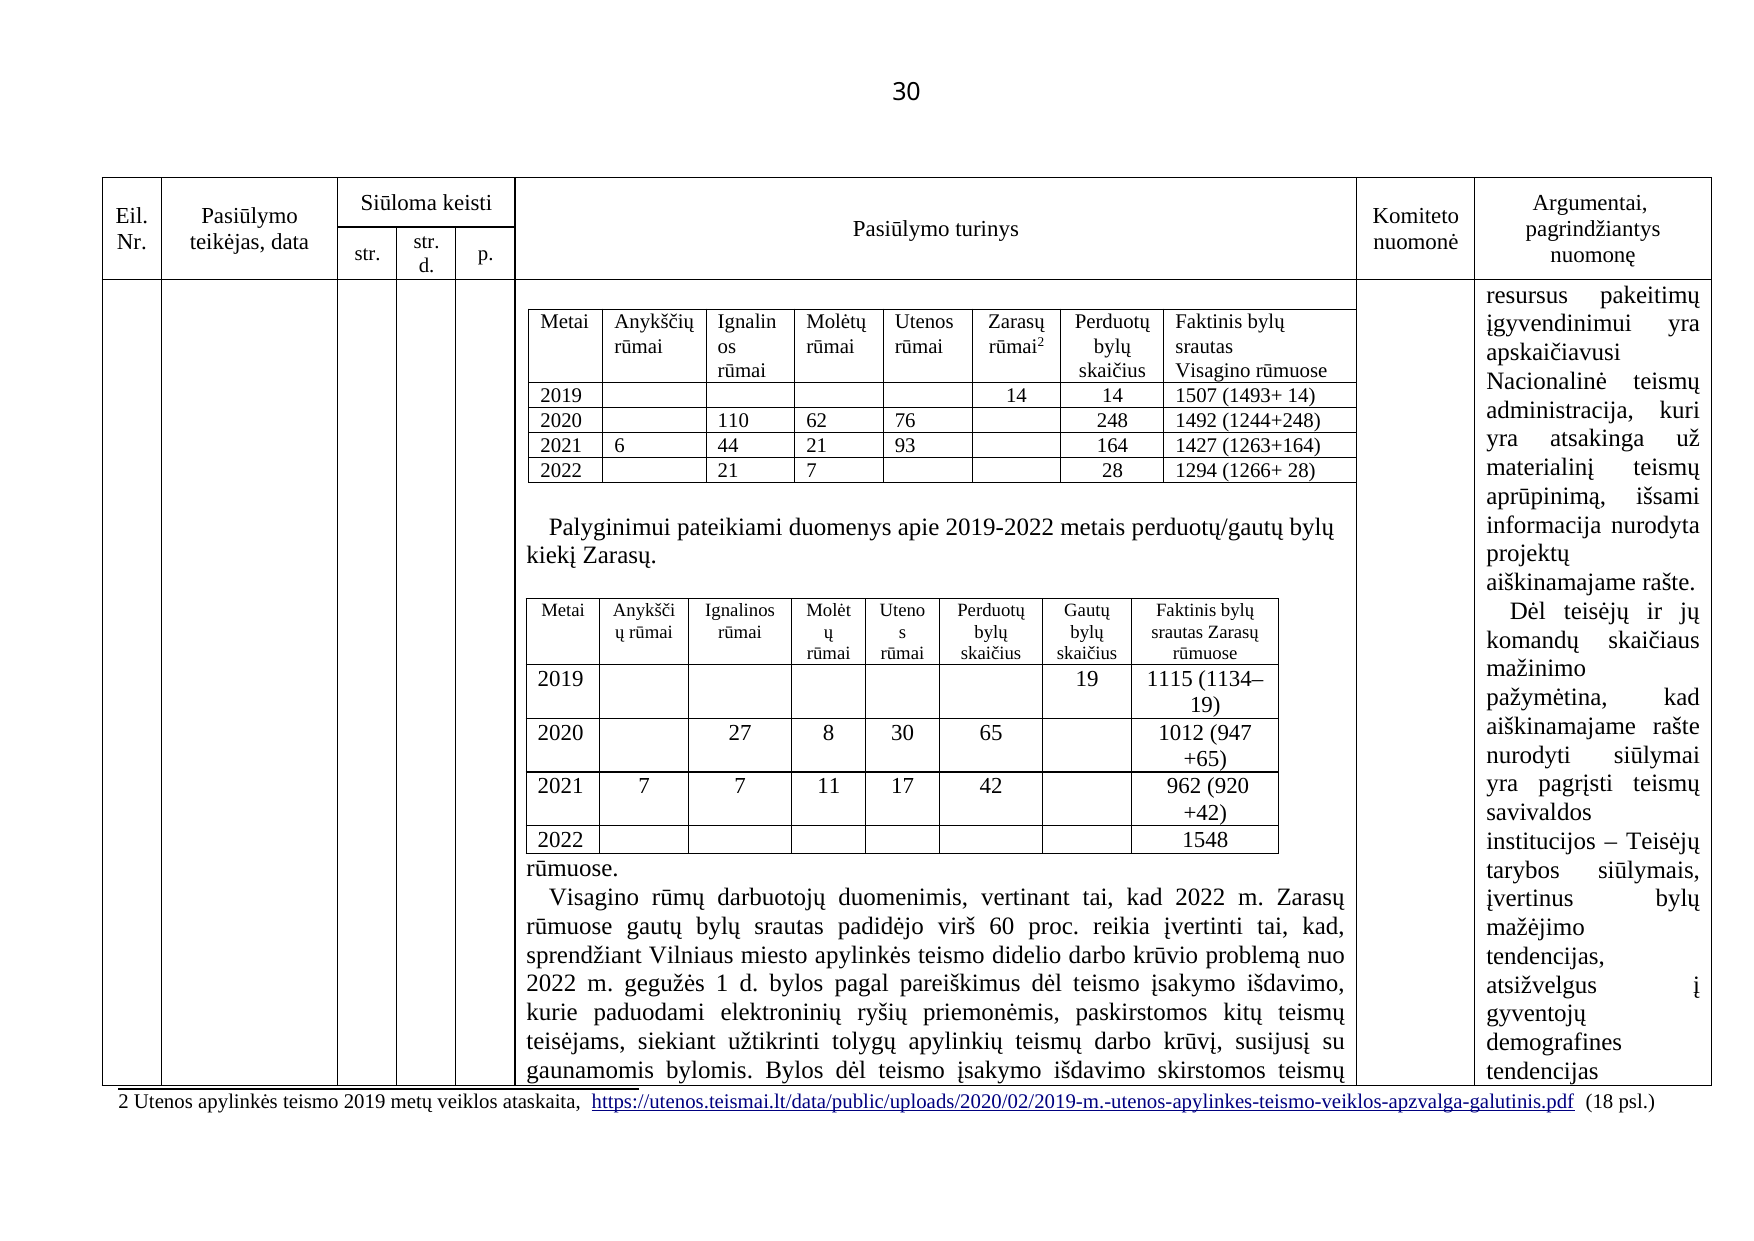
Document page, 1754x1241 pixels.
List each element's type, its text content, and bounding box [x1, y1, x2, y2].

table_cell [1043, 773, 1131, 825]
table_cell [162, 280, 337, 1085]
table_cell 1294 (1266+ 28) [1164, 458, 1356, 482]
table_header Perduotų bylų skaičius [940, 599, 1042, 664]
table_cell [884, 458, 972, 482]
table_cell 2022 [529, 458, 602, 482]
table_header Faktinis bylų srautas Zarasų rūmuose [1132, 599, 1278, 664]
table_cell 248 [1061, 408, 1163, 432]
table_cell 2022 [527, 826, 599, 852]
table_cell [603, 383, 706, 407]
table_cell 2019 [527, 665, 599, 718]
table_cell 1012 (947 +65) [1132, 719, 1278, 771]
table_cell 6 [603, 433, 706, 457]
table_header Eil. Nr. [103, 178, 161, 279]
table_cell 1507 (1493+ 14) [1164, 383, 1356, 407]
table_cell [866, 665, 939, 718]
table_cell [600, 826, 688, 852]
table_cell [707, 383, 794, 407]
table_cell 1548 [1132, 826, 1278, 852]
table_cell [940, 826, 1042, 852]
table_header Utenos rūmai [884, 310, 972, 382]
table_cell [795, 383, 883, 407]
table_cell 14 [973, 383, 1060, 407]
table_cell 2020 [527, 719, 599, 771]
table_cell 76 [884, 408, 972, 432]
table_cell 30 [866, 719, 939, 771]
table_cell 2021 [529, 433, 602, 457]
table_cell 19 [1043, 665, 1131, 718]
table_cell 44 [707, 433, 794, 457]
table_cell str. [338, 228, 396, 279]
table_cell [103, 280, 161, 1085]
table_cell 2021 [527, 773, 599, 825]
table_cell [456, 280, 514, 1085]
table_cell 1115 (1134–19) [1132, 665, 1278, 718]
table_header Pasiūlymo turinys [516, 178, 1356, 279]
table_cell 17 [866, 773, 939, 825]
table_header Siūloma keisti [338, 178, 514, 226]
table_cell [940, 665, 1042, 718]
table_header Metai [529, 310, 602, 382]
table_header Faktinis bylų srautas Visagino rūmuose [1164, 310, 1356, 382]
table_cell p. [456, 228, 514, 279]
table_cell 28 [1061, 458, 1163, 482]
table_header Ignalinos rūmai [689, 599, 791, 664]
table_cell 7 [600, 773, 688, 825]
table_cell [603, 458, 706, 482]
table_cell str. d. [397, 228, 455, 279]
table_cell 1492 (1244+248) [1164, 408, 1356, 432]
table_cell [603, 408, 706, 432]
table_cell 93 [884, 433, 972, 457]
table_cell [1043, 719, 1131, 771]
table_cell 21 [707, 458, 794, 482]
table_cell 2020 [529, 408, 602, 432]
table_header Komiteto nuomonė [1357, 178, 1474, 279]
table_header Anykščių rūmai [600, 599, 688, 664]
table_cell 7 [689, 773, 791, 825]
table_cell [338, 280, 396, 1085]
table_header Perduotų bylų skaičius [1061, 310, 1163, 382]
table_header Molėtų rūmai [792, 599, 865, 664]
table_cell [600, 719, 688, 771]
table_header Gautų bylų skaičius [1043, 599, 1131, 664]
table_header Argumentai, pagrindžiantys nuomonę [1475, 178, 1711, 279]
table_cell 62 [795, 408, 883, 432]
table_cell 962 (920 +42) [1132, 773, 1278, 825]
table_cell 8 [792, 719, 865, 771]
table_cell [792, 665, 865, 718]
table_header Anykščių rūmai [603, 310, 706, 382]
table_cell 110 [707, 408, 794, 432]
table_cell [689, 665, 791, 718]
table_cell 2019 [529, 383, 602, 407]
table_cell [397, 280, 455, 1085]
table_cell [973, 458, 1060, 482]
table_cell [973, 408, 1060, 432]
table_cell [1357, 280, 1474, 1085]
table_cell [884, 383, 972, 407]
table_header Molėtų rūmai [795, 310, 883, 382]
table_cell [792, 826, 865, 852]
table_header Pasiūlymo teikėjas, data [162, 178, 337, 279]
table_header Ignalinos rūmai [707, 310, 794, 382]
table_cell 14 [1061, 383, 1163, 407]
table_cell 27 [689, 719, 791, 771]
table_header Metai [527, 599, 599, 664]
table_cell [600, 665, 688, 718]
table_cell 1427 (1263+164) [1164, 433, 1356, 457]
table_cell [689, 826, 791, 852]
table_cell 11 [792, 773, 865, 825]
table_cell [866, 826, 939, 852]
table_cell resursus pakeitimų įgyvendinimui yra apskaičiavusi Nacionalinė teismų administracija, kuri yra atsakinga už materialinį teismų aprūpinimą, išsami informacija nurodyta projektų aiškinamajame rašte. Dėl teisėjų ir jų komandų skaičiaus mažinimo pažymėtina, kad aiškinamajame rašte nurodyti siūlymai yra pagrįsti teismų savivaldos institucijos – Teisėjų tarybos siūlymais, įvertinus bylų mažėjimo tendencijas, atsižvelgus į gyventojų demografines tendencijas [1475, 280, 1711, 1085]
table_cell Lietuvos Respublikos teisėjų asociacijos valdyba, susipažinusi su teisės aktų projektais Nr. XIVP-2822 - XIVP-2827, įvertinusi asociacijos narių pateiktas pastabas, Utenos apylinkės teismo Visagino rūmų darbuotojų 2023 m. gegužės 4 d. rašte, Vilniaus regiono apylinkės teismo Ukmergės rūmų teisėjų 2023 m. birželio 8 d. rašte ir Plungės apylinkės teismo Plungės rūmų teisėjų 2023 m. birželio 14 d. rašte pateiktus duomenis ir argumentus, siūlo svarstant teisės aktų projektus, be kita ko, atkreipti dėmesį į šiuos klausimus: Dėl siūlymo reorganizuoti Plungės apylinkės teismą išdalijimo būdu, šio teismo teises ir pareigas išdalijant Klaipėdos apylinkės teismui ir Telšių apylinkės teismui (XIVP-2822 – XIVP-2825): Dėl siūlymo reorganizuoti vieną iš dvylikos šiuo metu veikiančių apylinkių teismų esmės: Lietuvos Respublikos valstybės kontrolės 2020 m. birželio 22 d. valstybinio audito ataskaitoje „Teismų sistema“ nustatė, kad Lietuva neturi teismų sistemos tobulinimo vizijos. Teisėjų tarybos 2022 m. gruodžio 19 d. nutarimu patvirtinta Lietuvos teismų 2023-2033 m. vystymosi vizija (žr. www.teismai.lt/data/public/uploads/2022/12/vizija-pilna-versija.pdf), kurioje, be kita ko, numatyta priemonė – „Racionalaus ir efektyvaus teismų sistemos valdymo modelio (teismų tinklo) sukūrimas“ ir šios priemonės siektini rezultatai: 1) patvirtintas peržiūrėtas teismų tinklo modelis, atitinkantis finansavimą ir visuomenės lūkesčius; 2) sukurtas modelis (reformos projektas), apibrėžiantis bendro teisėjų etatų skaičiaus, besispecializuojančių teisėjų skaičiaus, teismų žemėlapio ir teismų struktūrų nustatymo kriterijus; 3) modelis aprobuotas teismų sistemos viduje ir pristatytas visuomenei; <...>. Ar siūlymas reorganizuoti vieną iš dvylikos šiuo metu veikiančių apylinkių teismų yra vienetinis veiksmas, kurį įgyvendinus (kartu su kitais projektuose numatytais siūlymais) finansavimą ir visuomenės lūkesčius atitinkantis teismų tinklo modelis bus laikomas sukurtu ir teisės aktų projektų aiškinamajame rašte nurodyti apylinkių teismų optimizavimo tikslai bus laikomi visiškai pasiektais, ar tai yra tik viena iš platesnės apimties teismų tinklo modelio kūrimo dalių (stadijų)? ar vieno iš dvylikos šiuo metu veikiančių apylinkių teismų reorganizavimas yra būtina ir proporcinga (kaštų ir naudos aspektu) priemonė aiškinamajame rašte išdėstytiems teisės aktų projektų tikslams (didinti lėšų, skiriamų teismams išlaikyti, panaudojimo efektyvumą, optimizuoti, balansuoti apylinkių teismų, teismų rūmų, jų teisėjų darbo krūvį, didinti teisėjų specializacijos galimybes ir kt.) pasiekti? Ar šių tikslų neįmanoma pasiekti kitais būdais (pvz., tik panaikinant atitinkamus teismų rūmus, kurių veikla nėra efektyvi, atsisakant dalies teismų rūmų infrastruktūros ir kt.)? ar aiškinamajame rašte nurodyti galimybių optimizuoti teismus kriterijai (teismo geografinis išsidėstymas, gyventojų skaičius, bylų srautai ir darbo krūvis, teismo sudėtis ir žmogiškieji ištekliai, teismo infrastruktūra ir jos išlaikymas ir kt.) yra tinkami (pakankami) sprendžiant tiek dėl konkretaus teismo reorganizavimo, tiek dėl galutinio siektino teismų tinklo modelio sukūrimo? Pavyzdžiui, ar į kriterijų sąrašą nuturėtų būti įtraukti tokie kriterijai kaip kitų teisėsaugos institucijų (prokuratūros, policijos) teritorinis pasiskirstymas, atitinkamo miesto (rajono) gyventojų ir verslo subjektų į valstybės biudžetą sumokamų mokesčių dydis, savivaldybių gerovės indeksas, sveikos demografijos komponentas ir kt.? Dėl siūlymo reorganizuoti būtent Plungės apylinkės teismą pagrįstumo: ar siūlymas atitinka aiškinamajame rašte išdėstytus teisės aktų projektų tikslus ir galimybių optimizuoti teismus kriterijus? Pirma, Plungės apylinkės teismo veiklos teritorijoje gyvena net didesnis gyventojų skaičius nei Telšių apylinkės teismo veiklos teritorijoje. Antra, iš aiškinamojo rašto matyti, kad 2021 m. mažesnis darbo krūvis nei Plungės apylinkės teisme buvo Utenos, Alytaus, Tauragės apylinkės teismuose. Pagal šių metų duomenis (2023 m. birželio 12 d.), Plungės apylinkės teisme išnagrinėtos 216 baudžiamosios bylos, 3273 civilinės bylos, kai per tą patį laikotarpį Telšių apylinkės teisme atitinkamai 222 ir 3055 bylos. 2022 m. lapkričio mėn. duomenimis Plungės apylinkės teisme bylų srautai (skaičius), priešingai nei kituose teismuose, padidėjo net 20,5 procento. Trečia, projektais nemažai visuomenės daliai būtų apsunkinamas teismo paslaugų prieinamumas, nes, pvz., Plungės m. gyventojams atstumai tarp teismų padidėja: jeigu byla nagrinėjama Klaipėdos apygardos teisme, proceso dalyviui vykstant iš Plungės m. į Klaipėdos m. tenka įveikti 56 km atstumą, o nagrinėjant bylą Šiaulių apygardos teisme atstumas nuo Plungės m. iki Šiaulių m. būtų 98,3 km. Ketvirta, Plungės apylinkės teisme dirba 17 teisėjų, todėl apjungus Plungės apylinkės teismo veikiančių rūmų veiklos teritorijas ir bylas skirstant bendrai visiems rūmų teisėjams, nebūtų jokių kliūčių teisėjų specializacijai. Dėl siūlymo ta apimtimi, kuria Plungės apylinkės teismo teisės ir pareigos, susijusios su Plungės apylinkės teismo Plungės rūmais ir Plungės apylinkės teismo Skuodo rūmais, pereitų ne Klaipėdos, o Telšių apylinkės teismui: ar nurodytas siūlymas atitinka teismo paslaugų prieinamumo tikslą, nes, pvz., Plungės m. gyventojams atstumai tarp teismų padidėja: jeigu byla nagrinėjama Klaipėdos apygardos teisme, proceso dalyviui vykstant iš Plungės m. į Klaipėdos m. tenka įveikti 56 km atstumą, o nagrinėjant bylą Šiaulių apygardos teisme atstumas nuo Plungės m. iki Šiaulių m. būtų 98,3 km. ar nurodytas siūlymas nesukels sunkumų dėl darbo organizavimo, atsižvelgiant į tai, kad teismų ir prokuratūros, policijos bei probacijos tarnybų veiklos teritorijos nebesutaptų? Dėl siūlymo sujungti Utenos apylinkės teismo Molėtų rūmų ir Vilniaus regiono apylinkės teismo Ukmergės rūmus, numatant Utenos apylinkės teismo Ukmergės rūmus (XIVP-2824): ar nurodytas siūlymas atitinka aiškinamajame rašte išdėstytus teisės aktų projektų tikslus ir galimybių optimizuoti teismus kriterijus ir ar šių tikslų bei kriterijų labiau neatitiktų alternatyvūs variantai (Širvintų rūmų prijungimas prie Ukmergės rūmų, Ukmergės rūmus paliekant Vilniaus regiono apylinkės teismo struktūroje, o Molėtų rūmus prijungiant prie Utenos rūmų)? Pavyzdžiui, Vilniaus regiono apylinkės teismo Ukmergės rūmų teisėjų pateiktais duomenimis, trumpiausias atstumas tarp Ukmergės rūmų ir Utenos rūmų yra 64,8 km , nesant eismo kelionės laikas yra 54 min. Kelias eina per kelias gyvenvietes, kur mažinamas greitis. Atstumas tarp Ukmergės rūmų ir Vilniaus rajono rūmų yra 66,8 km, nesant eismo kelionės laikas 43 min., kelias eina automagistrale A2, greitis yra pastovus, kelias prižiūrimas visą parą visais metų laikais. Per dieną iš Ukmergės į Vilnių būna apie 15 tiesioginių autobusų, Vilniaus r. rūmai yra prie įvažiavimo į Vilnių ir visi tarpmiestiniai autobusai pravažiuoja pro Vilniaus r. rūmus. Iš Ukmergės į Uteną per dieną yra apie 8 tiesioginiai autobusai ir 2 variantai su persėdimu. Taigi, atstumas tarp Ukmergės rūmų ir Utenos rūmų bei tarp Ukmergės rūmų ir Vilniaus r. rūmų yra beveik panašus (skirtumas yra 2 km), tačiau kelionės laikas trumpesnis ir susisiekimo infrastruktūra yra geresnė būtent tarp Ukmergės rūmų ir Vilniaus r. rūmų. Atstumas tarp Ukmergės rūmų ir Molėtų rūmų yra 45,7 km, nesant eismo kelionės laikas yra 37 min., kelias eina per kelias gyvenvietes, tarpais per miškingą teritoriją. Atstumas tarp Ukmergės rūmų ir Širvintų rūmų yra 30,1 km, nesant eismo kelionės laikas yra 25 min., kelias eina automagistrale A2 ir nuvažiavimo nuo automagistralės iki Širvintų m. keliu (apie 4 km). Susisiekimas autobusais: iš Ukmergės į Molėtus tiesioginio autobuso nėra, su persėdimu kelionės trukmė nuo 3 val. 30 min iki 2 val. Iš Ukmergės į Širvintas yra tiesioginis autobusas (į abi puses), kelionės trukmė yra 30 min., su persėdimu nuo 3 val. iki 2 val. Nuo Ukmergės iki Širvintų rūmų yra trumpesnis atstumas, mažesnis kelionės laikas, geresnė ir patogesnė susisiekimo infrastruktūra; nuo Ukmergės rūmų iki Vilniaus rajono rūmų (centrinių rūmų) yra 2 km ilgesnis atstumas, tačiau 11 min trumpesnis kelionės laikas ir daug geresnė, labiau išvystyta ir patogesnė susisiekimo infrastruktūra. Atstumas nuo Molėtų rūmų iki Utenos rūmų yra 34,5 km, t. y. 11,2 km mažesnis nei iki Ukmergės rūmų, kelionės laikas 27 min., t. y. 10 min. greitesnis nei iki Ukmergės rūmų, susisiekimais autobusais daug geresnis – yra 10 tiesioginių autobusų, kelionės laikas 35 min. (į Ukmergę tiesioginių autobusų nėra, o su persėdimais vidutinis laikas apie 2 val. 30 min.). Be to, Ukmergės rūmuose yra 6 teisėjų etatai, šiuo metu visi 6 yra užimti. Širvintų rūmuose yra 3 teisėjų etatai, dirba 2 teisėjai. Taigi, net ir su realiai šiuo metu dirbančiais teisėjais (5 Ukmergės rūmuose ir 2 Širvintų rūmuose) sujungus Ukmergės ir Širvintų rūmus, būtų 7 realiai šiuo metu dirbantys teisėjai ir būtų galimybė specializuotis (pavyzdžiui, 3 baudžiamąsias bylas nagrinėjantys teisėjai ir 4 civilines bylas nagrinėjantys teisėjai). Utenos rūmuose šiuo metu yra 7 teisėjai, prie jų prijungus dar 2 Molėtų rūmų teisėjus, teisėjai galėtų specializuotis. ar nurodytas siūlymas nesukels sunkumų dėl darbo organizavimo, atsižvelgiant į prokuratūros, policijos, probacijos tarnybų veiklos teritorijas? Dėl siūlymo sujungti Utenos apylinkės teismo Visagino rūmus ir Zarasų rūmus, įstatyme numatant Utenos apylinkės teismo Zarasų rūmus (XIVP-2824): ar nurodytas siūlymas atitinka aiškinamajame rašte nurodytus teisės aktų projektų tikslus ir galimybių optimizuoti teismus kriterijus? Pavyzdžiui, Utenos apylinkės teismo Visagino rūmų darbuotojų pateiktais duomenimis, bendras Visagino savivaldybės gyventojų skaičius 25 proc. didesnis nei Zarasų savivaldybėje. Lyginant demografinių pokyčių dinamiką pagal amžiaus grupes matyti, kad vaikų demografinė grupė iki 6 metų ir nuo 7 iki 17 metų Visagino savivaldybėje yra dvigubai didesnė, turinti akivaizdžią augimo tendenciją. Tuo pačių Zarasų rajono savivaldybėje gyvenančių vaikų grupė nuosekliai mažėja. Vaikų skaičius ir jo skaičiaus augimo/mažėjimo dinamika savivaldybėje svarbus kriterijus vertinant šeimos bylų nagrinėjimo ypatumus, kadangi ginant vaiko teises ir interesus bylose dalyvauja valstybės institucijos, kurių buveinių skyriai yra savivaldybės teritorijoje. Zarasų rajono pensinio amžiaus žmonių grupė yra pakankamai stabili, tuo tarpu Visagine gyvenanti pensinio amžiaus asmenų grupė sparčiai didėja, tarp jų yra nemaža dalis vienišų žmonių, kurie savarankiškai negali įgyvendinti savo teisių ir jiems būtina Socialinės apsaugos darbuotojų pagalba ir konsultacijos. Vertinant geografinį išdėstymą, Visagino rūmų darbuotojų pateiktais duomenimis, Zarasų rajono savivaldybę (Zarasų rūmų veiklos teritorija) sudaro 10 seniūnijų, savivaldybės plotas 1334 kv. km, gyventojų tankumas 14,3 žm./kv. km. (https://www.vle.lt/straipsnis/zarasu-rajono-savivaldybe/). Visagino savivaldybę (Visagino rūmų veiklos teritorija) sudaro Visagino miestas ir 17 šalia esančių kaimų. Savivaldybės plotas 58 kv. km, gyventojų tankumas 467,5 žm. kv. km (https://www.vle.lt/straipsnis/visagino-savivaldybe/). Todėl vertinant susisiekimo galimybes, turėtų būti vertinamas ne tik atstumas tarp teismo rūmų (27,6 km), o atsižvelgiama ir į tai, kokie neigiami pokyčiai kiltų dviejų savivaldybių gyventojams vykstant į Zarasų arba Visagino rūmus. Žemiau pateiktoje lentelėje pateikiami duomenys apie atstumus tarp didžiausių Zarasų rajono gyvenviečių iki Zarasų rūmų, Visagino rūmų ir atstumų skirtumai. Iš lentelės matyti, kad kelionė vykstant į Visagino rūmus iš atokiausios Zarasų rajono gyvenvietės pailgėtų tik 24 km., o kai kuriais atvejais ir sutrumpėtų. Tuo daugumai Visagino savivaldybės gyventojų, jų atstovų pagal įstatymą, valstybinių institucijų atstovų teks kiekvieną kartą įveikti 27,6 km atstumą iki Zarasų rūmų bei grįžti atgal. Aiškinamajame rašte pateikti duomenys dėl bylų srautų Utenos apylinkės teisme nuo 2019 iki 2022 m. lapkričio mėn. laikotarpiu. Visagino rūmų darbuotojų teigimu, būtina atsižvelgti į tai, kad, siekiant lyginti teisėjų darbo krūvius teisme, atsižvelgiant į gaunamų rūmuose bylų kiekį, dirbančių rūmuose teisėjų skaičių, bylos buvo perduodamos iš vienų rūmų kitiems pagal teismo pirmininko ar pirmininko pavaduotojų patvarkymus. Utenos apylinkės teismo vidaus apskaitos dokumentuose užfiksuota, kad laikotarpiu nuo 2020 m. iki 2022 m. Visagino rūmuose gautos elektroninės bylos buvo perduodamos nagrinėti kitiems teismo rūmams, t. y. nepateko į Visagino rūmuose gautų bylų apskaitą (srautą), o buvo apskaitytos kituose teismo rūmuose. Siekiant nustatyti faktinį bylų srauto sumažėjimą ar padidėjimą, būtina perduotas bylas apskaityti pagal bylos gavimo vietą, laikantis teismingumo taisyklių. Duomenys apie 2019-2022 metais perduotų bylų kiekį iš Visagino rūmų. Palyginimui pateikiami duomenys apie 2019-2022 metais perduotų/gautų bylų kiekį Zarasų. rūmuose. Visagino rūmų darbuotojų duomenimis, vertinant tai, kad 2022 m. Zarasų rūmuose gautų bylų srautas padidėjo virš 60 proc. reikia įvertinti tai, kad, sprendžiant Vilniaus miesto apylinkės teismo didelio darbo krūvio problemą nuo 2022 m. gegužės 1 d. bylos pagal pareiškimus dėl teismo įsakymo išdavimo, kurie paduodami elektroninių ryšių priemonėmis, paskirstomos kitų teismų teisėjams, siekiant užtikrinti tolygų apylinkių teismų darbo krūvį, susijusį su gaunamomis bylomis. Bylos dėl teismo įsakymo išdavimo skirstomos teismų rūmams automatizuotu būdu, atsižvelgiant į rūmuose dirbančių teisėjų darbo krūvį. Kadangi teismo Visagino rūmuose dirba tik du teisėjai, o du teisėjų etatai yra neužimti, dirbančių teisėjų darbo krūvis ženkliai viršija Lietuvos teisėjų darbo krūvio vidurkį, faktiškai pareiškimai dėl teismo įsakymų išdavimo skirstomi ne pagal teritorijas, o tarp faktiškai dirbančių teisėjų, todėl nuo 2022 m. gegužės 1 d. iki metų pabaigos Visagino rūmuose buvo gauta tik 607 bylos dėl teismo įsakymo išdavimo, Zarasų rūmuose – 841 byla. ar nurodytas siūlymas nesukels sunkumų dėl darbo organizavimo, atsižvelgiant į prokuratūros veiklos teritorijas, atsižvelgiant į tai, kad vykdant Lietuvos prokuratūros reformą, Utenos apskrities prokuratūros Zarasų skyriaus veikla perkelta į Visaginą? Dėl teisės aktų projektų tikslo „sudaryti galimybes atlikti procesinius veiksmus kuo arčiau asmens gyvenamosios vietos“: ar galimybės atlikti procesinius veiksmus kuo arčiau asmens gyvenamosios vietos užtikrinimas išties laikytinas valstybės prioritetiniu tikslu kitų valstybės funkcijų (pvz., švietimo, sveikatos priežiūros) kontekste? ar šio tikslo įgyvendinimui reikalingos priemonės (teisėjo ir posėdžio sekretoriaus(-ės) pareiga vykti nagrinėti bylų į kitus teismo rūmus (infrastruktūrą) yra pagrįstos teismų sistemos turimais ir/ar teismų sistemai planuojamais skirti resursais: žmogiškaisiais, pvz., teisėjų pasirengimas asmeniškai vairuoti transporto priemonę, vairuotojų etatų skaičius teismuose? materialiaisiais, pvz., teismų valdomų transporto priemonių skaičius, galimybė kompensuoti teisėjui gyvenamosios patalpos nuomos išlaidas jo darbo kitame rajone metu, apdrausti visas transporto priemones, kuriomis teisėjai vyksta į kitą vietovę, ne tik privalomuoju civilinės atsakomybės, bet ir kasko draudimu? Dėl aiškinamajame rašte nurodyto teiginio, kad optimizuojant apylinkių teismų tinklą, įvertinus šiuo metu laisvų ir atsilaisvinančių teisėjų vietų skaičių, pradėtas vykdyti atrankas į tam tikrus teismus, teisėjų skaičių numatoma sumažinti 10 proc., t. y. 49 etatais. 2020 m. Valstybės kontrolė (valstybinio audito ataskaita „Teisingumo sistema“) nustatė, kad Lietuvos teismų sistemoje nėra rodikliais įvertintas teisėjų poreikis, nėra nustatytas optimalus teismo (teisėjo) darbo krūvis. Iki šiol nėra nustatyta, kokiu normaliu krūviu turi dirbti teisėjas. Todėl kyla klausimas, kokiais kriterijais remiantis šiuo metu numatoma sumažinti teisėjų skaičių ir būtent tokiu skaičiumi. [516, 280, 1356, 1085]
table_cell 21 [795, 433, 883, 457]
table_cell [973, 433, 1060, 457]
table_cell 164 [1061, 433, 1163, 457]
table_header Utenos rūmai [866, 599, 939, 664]
table_cell 7 [795, 458, 883, 482]
table_header Zarasų rūmai [973, 310, 1060, 382]
table_cell [1043, 826, 1131, 852]
table_cell 65 [940, 719, 1042, 771]
table_cell 42 [940, 773, 1042, 825]
